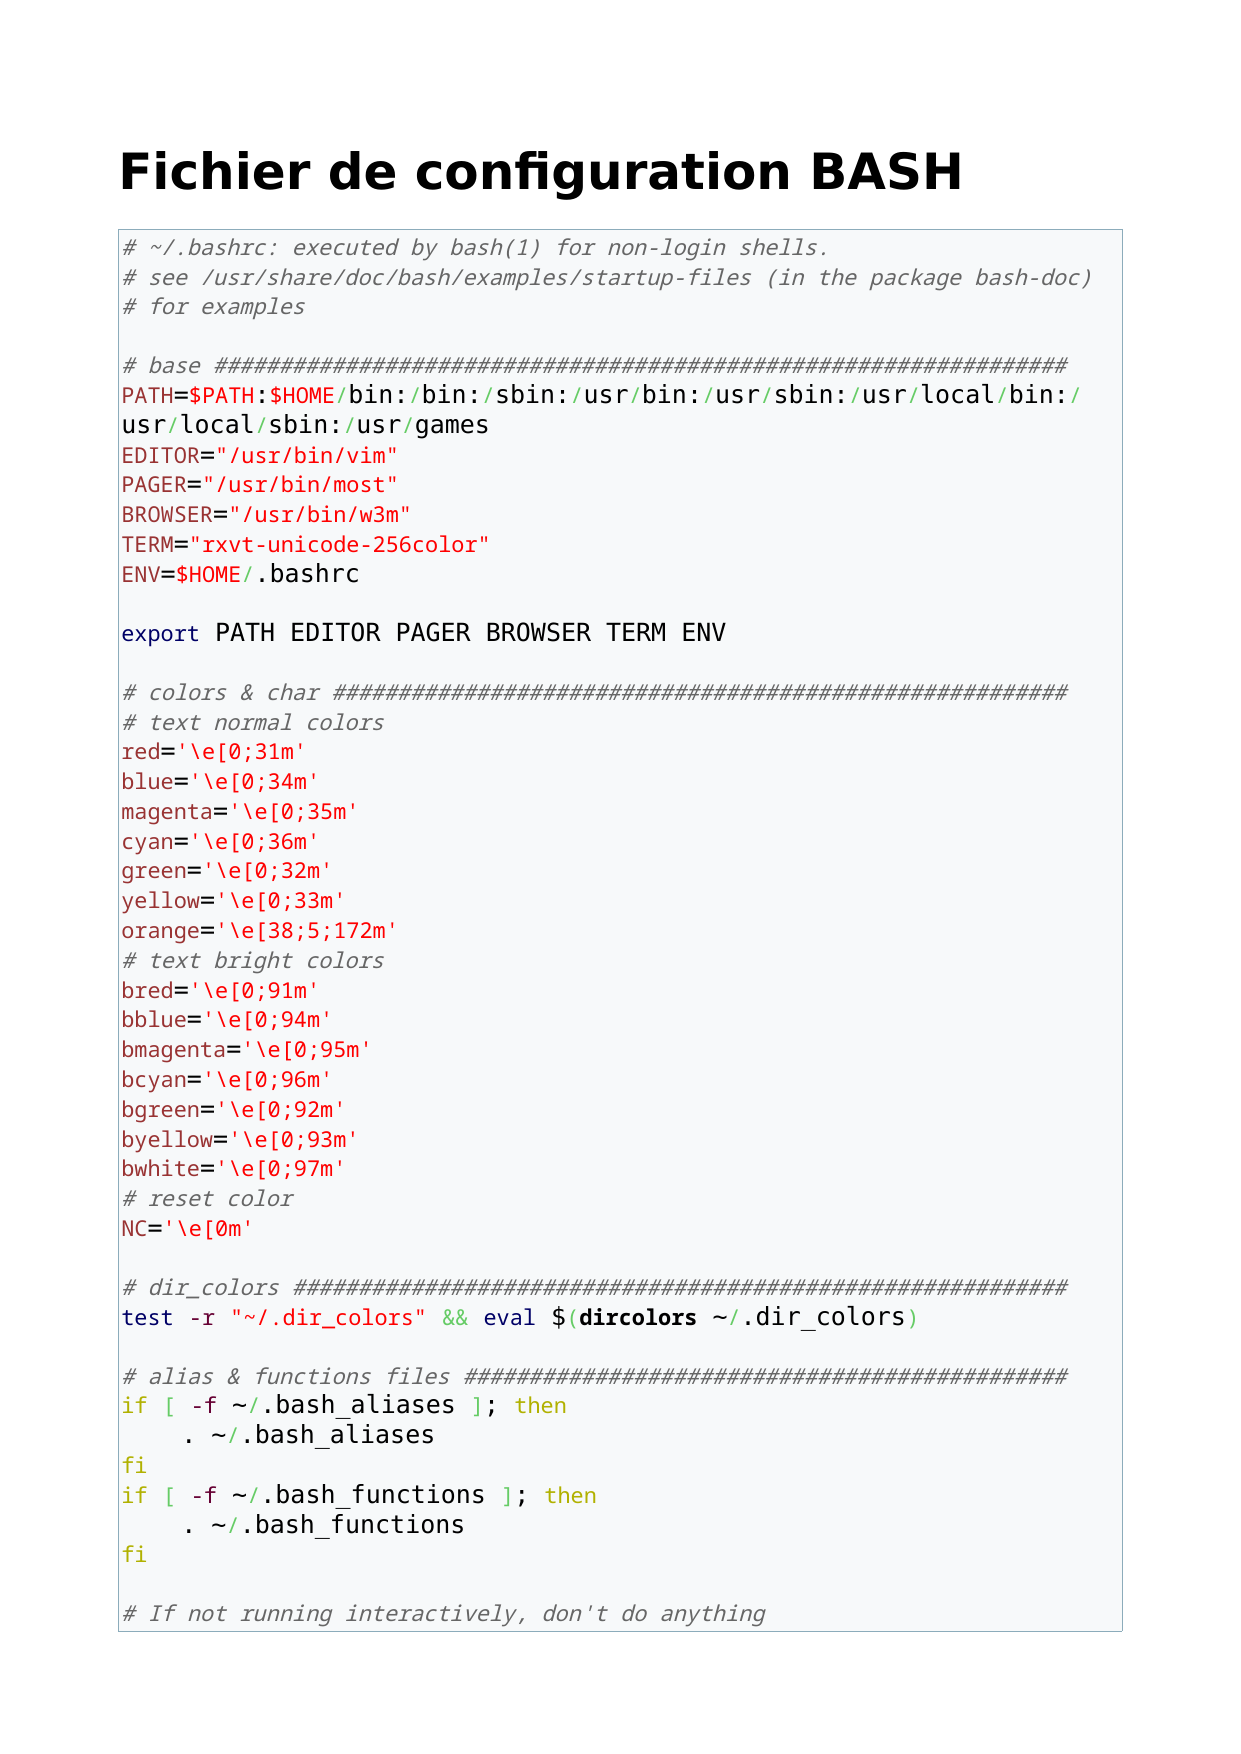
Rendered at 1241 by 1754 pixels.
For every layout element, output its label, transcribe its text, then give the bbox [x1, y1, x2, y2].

subtitle Fichier de configuration BASH [118, 143, 1122, 201]
table_header # ~/.bashrc: executed by bash(1) for non-login shells. # see /usr/share/doc/bash/examples/startup-files (in the package bash-doc) # for examples # base ################################################################# PATH=$PATH:$HOME/bin:/bin:/sbin:/usr/bin:/usr/sbin:/usr/local/bin:/usr/local/sbin:/usr/games EDITOR="/usr/bin/vim" PAGER="/usr/bin/most" BROWSER="/usr/bin/w3m" TERM="rxvt-unicode-256color" ENV=$HOME/.bashrc export PATH EDITOR PAGER BROWSER TERM ENV # colors & char ######################################################## # text normal colors red='\e[0;31m' blue='\e[0;34m' magenta='\e[0;35m' cyan='\e[0;36m' green='\e[0;32m' yellow='\e[0;33m' orange='\e[38;5;172m' # text bright colors bred='\e[0;91m' bblue='\e[0;94m' bmagenta='\e[0;95m' bcyan='\e[0;96m' bgreen='\e[0;92m' byellow='\e[0;93m' bwhite='\e[0;97m' # reset color NC='\e[0m' # dir_colors ########################################################### test -r "~/.dir_colors" && eval $(dircolors ~/.dir_colors) # alias & functions files ############################################## if [ -f ~/.bash_aliases ]; then . ~/.bash_aliases fi if [ -f ~/.bash_functions ]; then . ~/.bash_functions fi # If not running interactively, don't do anything [119, 230, 1122, 1631]
